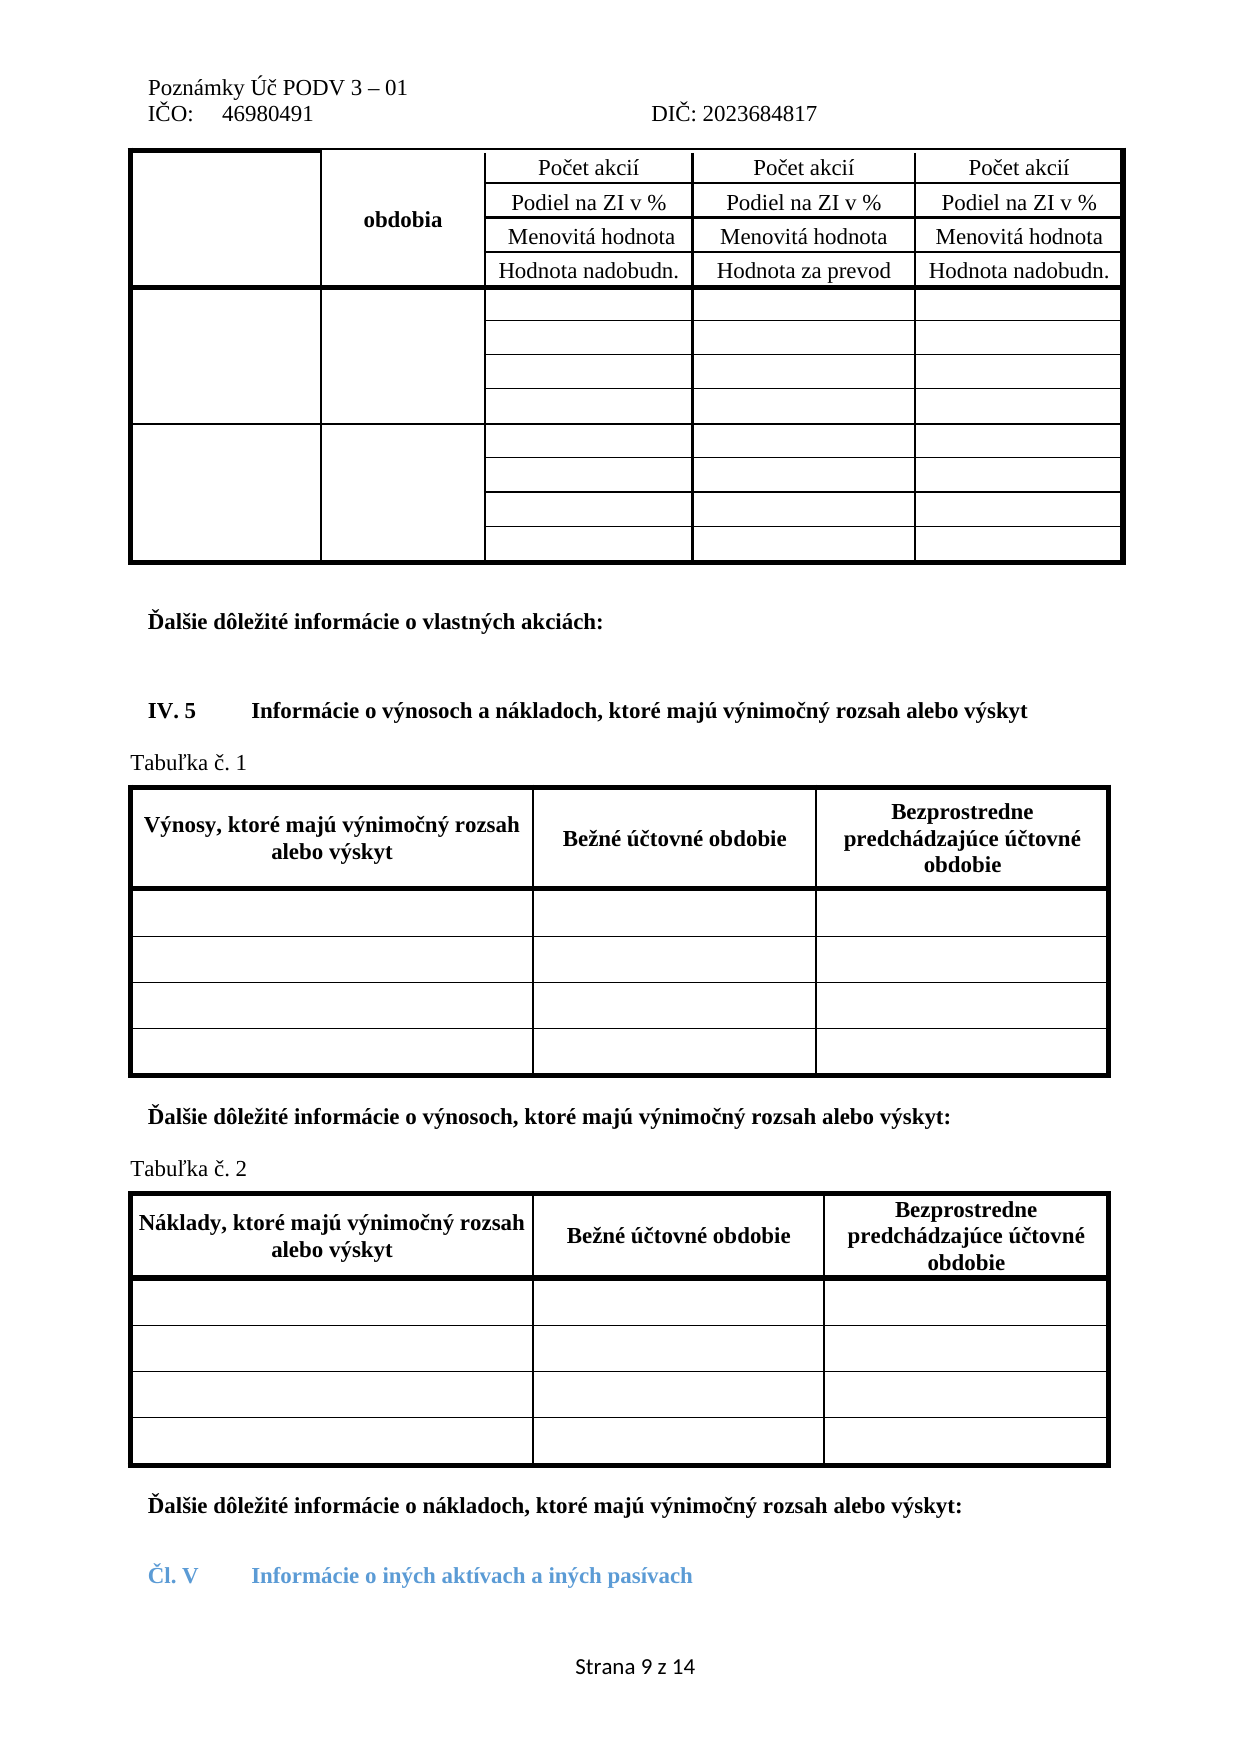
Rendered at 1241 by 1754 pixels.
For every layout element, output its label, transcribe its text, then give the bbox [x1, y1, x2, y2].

table_cell Podiel na ZI v % [916, 184, 1120, 216]
table_cell [1111, 1371, 1117, 1417]
table_cell [916, 493, 1120, 526]
table_header [1095, 740, 1112, 784]
table_header [336, 740, 448, 784]
table_cell [486, 493, 691, 526]
table_cell [486, 458, 691, 491]
text IV. 5 Informácie o výnosoch a nákladoch, ktoré majú výnimočný rozsah alebo výskyt [148, 697, 1122, 723]
table_cell [916, 321, 1120, 354]
table_header [807, 740, 993, 784]
table_cell [534, 1326, 823, 1371]
table_cell [1111, 936, 1117, 982]
table_header [676, 740, 790, 784]
table_cell Bežné účtovné obdobie [534, 790, 815, 886]
table_cell [694, 321, 914, 354]
table_cell [133, 983, 532, 1027]
text Čl. V Informácie o iných aktívach a iných pasívach [148, 1562, 1122, 1588]
table_cell [534, 1281, 823, 1325]
table_cell [486, 389, 691, 423]
table_cell [322, 290, 484, 423]
table_cell [825, 1281, 1106, 1325]
table_cell Menovitá hodnota [694, 219, 914, 251]
table_cell [817, 937, 1106, 982]
table_cell [133, 290, 320, 423]
table_cell [133, 1372, 532, 1417]
table_cell [133, 1326, 532, 1371]
table_cell Podiel na ZI v % [486, 184, 691, 216]
table_cell [694, 458, 914, 491]
table_cell Menovitá hodnota [916, 219, 1120, 251]
table_cell [825, 1326, 1106, 1371]
table_cell [1111, 886, 1117, 936]
table_cell [534, 937, 815, 982]
table_cell [1111, 1325, 1117, 1371]
table_cell [534, 891, 815, 936]
table_header [514, 1146, 676, 1191]
table_header [448, 740, 499, 784]
table_cell [1111, 982, 1117, 1027]
table_cell [133, 1029, 532, 1073]
table_cell [825, 1372, 1106, 1417]
table_cell [486, 425, 691, 457]
table_cell [133, 1281, 532, 1325]
table_header [790, 1146, 824, 1191]
table_cell [825, 1418, 1106, 1462]
table_cell Počet akcií [485, 150, 692, 182]
table_cell Bezprostredne predchádzajúce účtovné obdobie [817, 790, 1106, 886]
table_cell [133, 425, 320, 560]
table_cell [916, 425, 1120, 457]
table_cell [486, 355, 691, 388]
table_cell [534, 1029, 815, 1073]
table_cell [694, 389, 914, 423]
table_header [790, 740, 807, 784]
text Ďalšie dôležité informácie o vlastných akciách: [148, 608, 1122, 635]
table_header [1095, 1146, 1112, 1191]
table_cell [817, 891, 1106, 936]
table_cell [1111, 1028, 1117, 1073]
table_header [994, 740, 1095, 784]
table_cell Hodnota nadobudn. [486, 253, 691, 285]
table_cell [486, 290, 691, 319]
table_header Tabuľka č. 2 [130, 1146, 336, 1191]
table_cell Výnosy, ktoré majú výnimočný rozsah alebo výskyt [133, 790, 532, 886]
table_cell [534, 1372, 823, 1417]
table_header [824, 1146, 993, 1191]
table_cell [694, 527, 914, 560]
table_cell [1111, 1191, 1117, 1275]
table_cell [694, 493, 914, 526]
table_cell Hodnota za prevod [694, 253, 914, 285]
table_cell [694, 425, 914, 457]
table_cell Náklady, ktoré majú výnimočný rozsah alebo výskyt [133, 1196, 532, 1275]
table_cell Menovitá hodnota [486, 219, 691, 251]
table_cell Podiel na ZI v % [694, 184, 914, 216]
table_header Tabuľka č. 1 [130, 740, 336, 784]
table_cell [916, 290, 1120, 319]
table_header [1112, 740, 1117, 784]
table_header [994, 1146, 1095, 1191]
table_cell [817, 1029, 1106, 1073]
table_header [336, 1146, 448, 1191]
table_cell [133, 891, 532, 936]
text Ďalšie dôležité informácie o nákladoch, ktoré majú výnimočný rozsah alebo výskyt: [148, 1493, 1122, 1519]
table_cell [534, 983, 815, 1027]
table_cell Počet akcií [915, 150, 1120, 182]
table_cell [1111, 1275, 1117, 1325]
table_cell [694, 355, 914, 388]
table_cell [1111, 785, 1117, 886]
table_cell Bezprostredne predchádzajúce účtovné obdobie [825, 1196, 1106, 1275]
table_cell [486, 321, 691, 354]
table_cell [133, 1418, 532, 1462]
table_cell [916, 389, 1120, 423]
table_header [1112, 1146, 1117, 1191]
table_cell [916, 355, 1120, 388]
table_cell [1111, 1417, 1117, 1462]
table_cell [916, 458, 1120, 491]
table_header [676, 1146, 790, 1191]
table_cell Bežné účtovné obdobie [534, 1196, 823, 1275]
table_cell [486, 527, 691, 560]
table_cell [534, 1418, 823, 1462]
table_cell [133, 937, 532, 982]
table_cell Počet akcií [693, 150, 915, 182]
table_header [133, 153, 320, 285]
table_cell [322, 425, 484, 560]
text Ďalšie dôležité informácie o výnosoch, ktoré majú výnimočný rozsah alebo výskyt: [148, 1103, 1122, 1130]
table_cell [694, 290, 914, 319]
table_cell Hodnota nadobudn. [916, 253, 1120, 285]
table_cell [916, 527, 1120, 560]
table_header [448, 1146, 514, 1191]
table_cell obdobia [322, 150, 485, 285]
table_cell [817, 983, 1106, 1027]
table_header [499, 740, 676, 784]
